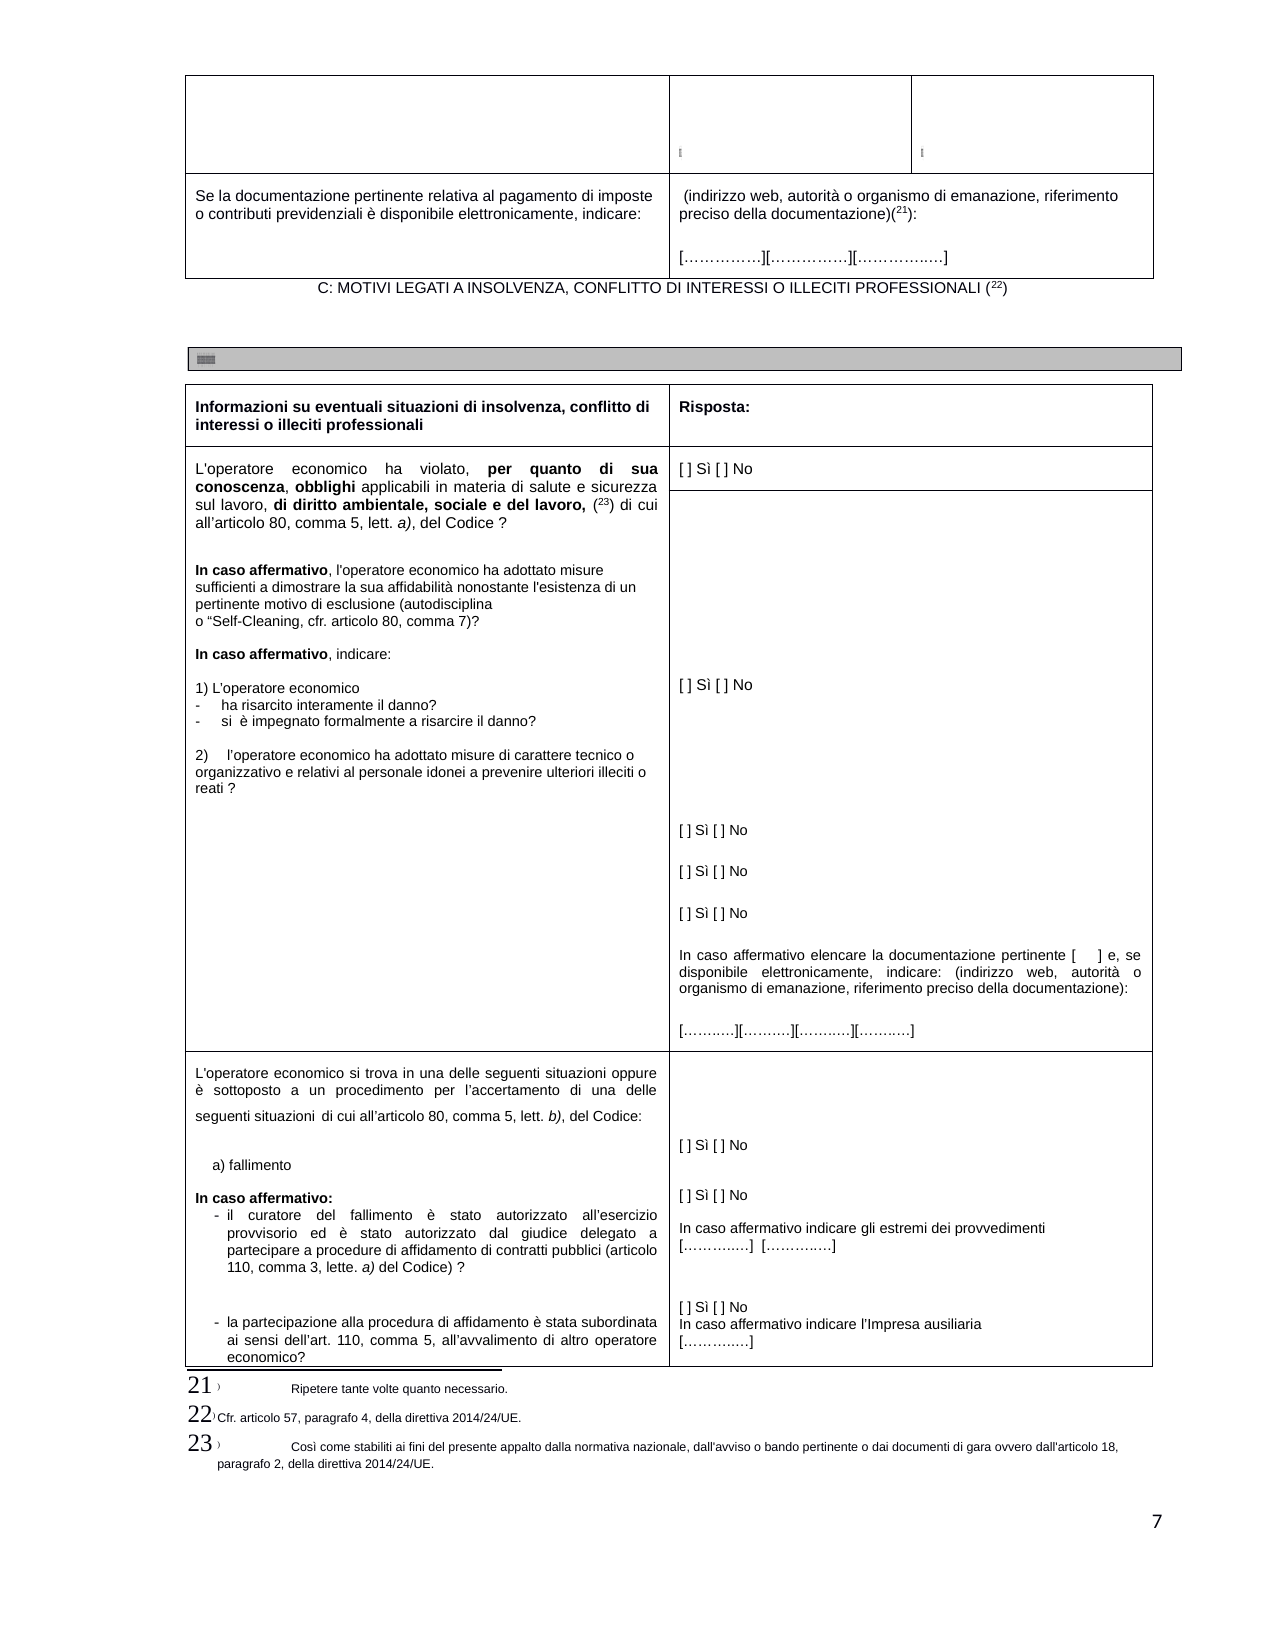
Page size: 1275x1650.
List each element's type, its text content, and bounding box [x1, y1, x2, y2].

table_cell [ ] Sì [ ] No [ ] Sì [ ] No [ ] Sì [ ] No [ ] Sì [ ] No In caso affermativo elencare la documentazione pertinente [ ] e, se disponibile elettronicamente, indicare: (indirizzo web, autorità o organismo di emanazione, riferimento preciso della documentazione): [……..…][…….…][……..…][……..…] [670, 491, 1152, 1051]
table_cell [ ] Sì [ ] No [670, 447, 1152, 490]
table_cell L'operatore economico si trova in una delle seguenti situazioni oppure è sottoposto a un procedimento per l’accertamento di una delle seguenti situazioni di cui all’articolo 80, comma 5, lett. b), del Codice: a) fallimento In caso affermativo: il curatore del fallimento è stato autorizzato all’esercizio provvisorio ed è stato autorizzato dal giudice delegato a partecipare a procedure di affidamento di contratti pubblici (articolo 110, comma 3, lette. a) del Codice) ? la partecipazione alla procedura di affidamento è stata subordinata ai sensi dell’art. 110, comma 5, all’avvalimento di altro operatore economico? [186, 1052, 669, 1366]
text ) Cfr. articolo 57, paragrafo 4, della direttiva 2014/24/UE. [187, 1399, 1137, 1428]
table_cell Se la documentazione pertinente relativa al pagamento di imposte o contributi previdenziali è disponibile elettronicamente, indicare: [186, 174, 669, 278]
table_cell [ ] Sì [ ] No [ ] Sì [ ] No In caso affermativo indicare gli estremi dei provvedimenti [………..…] [………..…] [ ] Sì [ ] No In caso affermativo indicare l’Impresa ausiliaria [………..…] [670, 1052, 1152, 1366]
table_header Risposta: [670, 385, 1152, 446]
table_cell In caso negativo, indicare: a) Paese o Stato membro interessato b) Di quale importo si tratta c) Come è stata stabilita tale inottemperanza: 1) Mediante una decisione giudiziaria o amministrativa: Tale decisione è definitiva e vincolante? Indicare la data della sentenza di condanna o della decisione. Nel caso di una sentenza di condanna, se stabilita direttamente nella sentenza di condanna, la durata del periodo d'esclusione: 2) In altro modo? Specificare: d) L'operatore economico ha ottemperato od ottempererà ai suoi obblighi, pagando o impegnandosi in modo vincolante a pagare le imposte, le tasse o i contributi previdenziali dovuti, compresi eventuali interessi o multe, avendo effettuato il pagamento o formalizzato l’impegno prima della scadenza del termine per la presentazione della domanda (articolo 80 comma 4, ultimo periodo, del Codice)? [186, 76, 669, 173]
text Si noti che ai fini del presente appalto alcuni dei motivi di esclusione elencati di seguito potrebbero essere stati oggetto di una definizione più precisa nel diritto nazionale, nell'avviso o bando pertinente o nei documenti di gara. Il diritto nazionale può ad esempio prevedere che nel concetto di "grave illecito professionale" rientrino forme diverse di condotta. [189, 348, 1181, 370]
title C: motivi legati a insolvenza, conflitto di interessi o illeciti professionali () [187, 279, 1137, 297]
table_cell L'operatore economico ha violato, per quanto di sua conoscenza, obblighi applicabili in materia di salute e sicurezza sul lavoro, di diritto ambientale, sociale e del lavoro, () di cui all’articolo 80, comma 5, lett. a), del Codice ? In caso affermativo, l'operatore economico ha adottato misure sufficienti a dimostrare la sua affidabilità nonostante l'esistenza di un pertinente motivo di esclusione (autodisciplina o “Self-Cleaning, cfr. articolo 80, comma 7)? In caso affermativo, indicare: 1) L’operatore economico - ha risarcito interamente il danno? - si è impegnato formalmente a risarcire il danno? 2) l’operatore economico ha adottato misure di carattere tecnico o organizzativo e relativi al personale idonei a prevenire ulteriori illeciti o reati ? [186, 447, 669, 1051]
table_cell a) [………..…] b) [……..……] c1) [ ] Sì [ ] No - [ ] Sì [ ] No - [………………] - [………………] c2) [………….…] d) [ ] Sì [ ] No In caso affermativo, fornire informazioni dettagliate: [……] [670, 76, 911, 173]
table_header Informazioni su eventuali situazioni di insolvenza, conflitto di interessi o illeciti professionali [186, 385, 669, 446]
table_cell a) [………..…] b) [……..……] c1) [ ] Sì [ ] No - [ ] Sì [ ] No - [………………] - [………………] c2) [………….…] d) [ ] Sì [ ] No In caso affermativo, fornire informazioni dettagliate: [……] [912, 76, 1153, 173]
table_cell (indirizzo web, autorità o organismo di emanazione, riferimento preciso della documentazione)(): [……………][……………][…………..…] [670, 174, 1153, 278]
